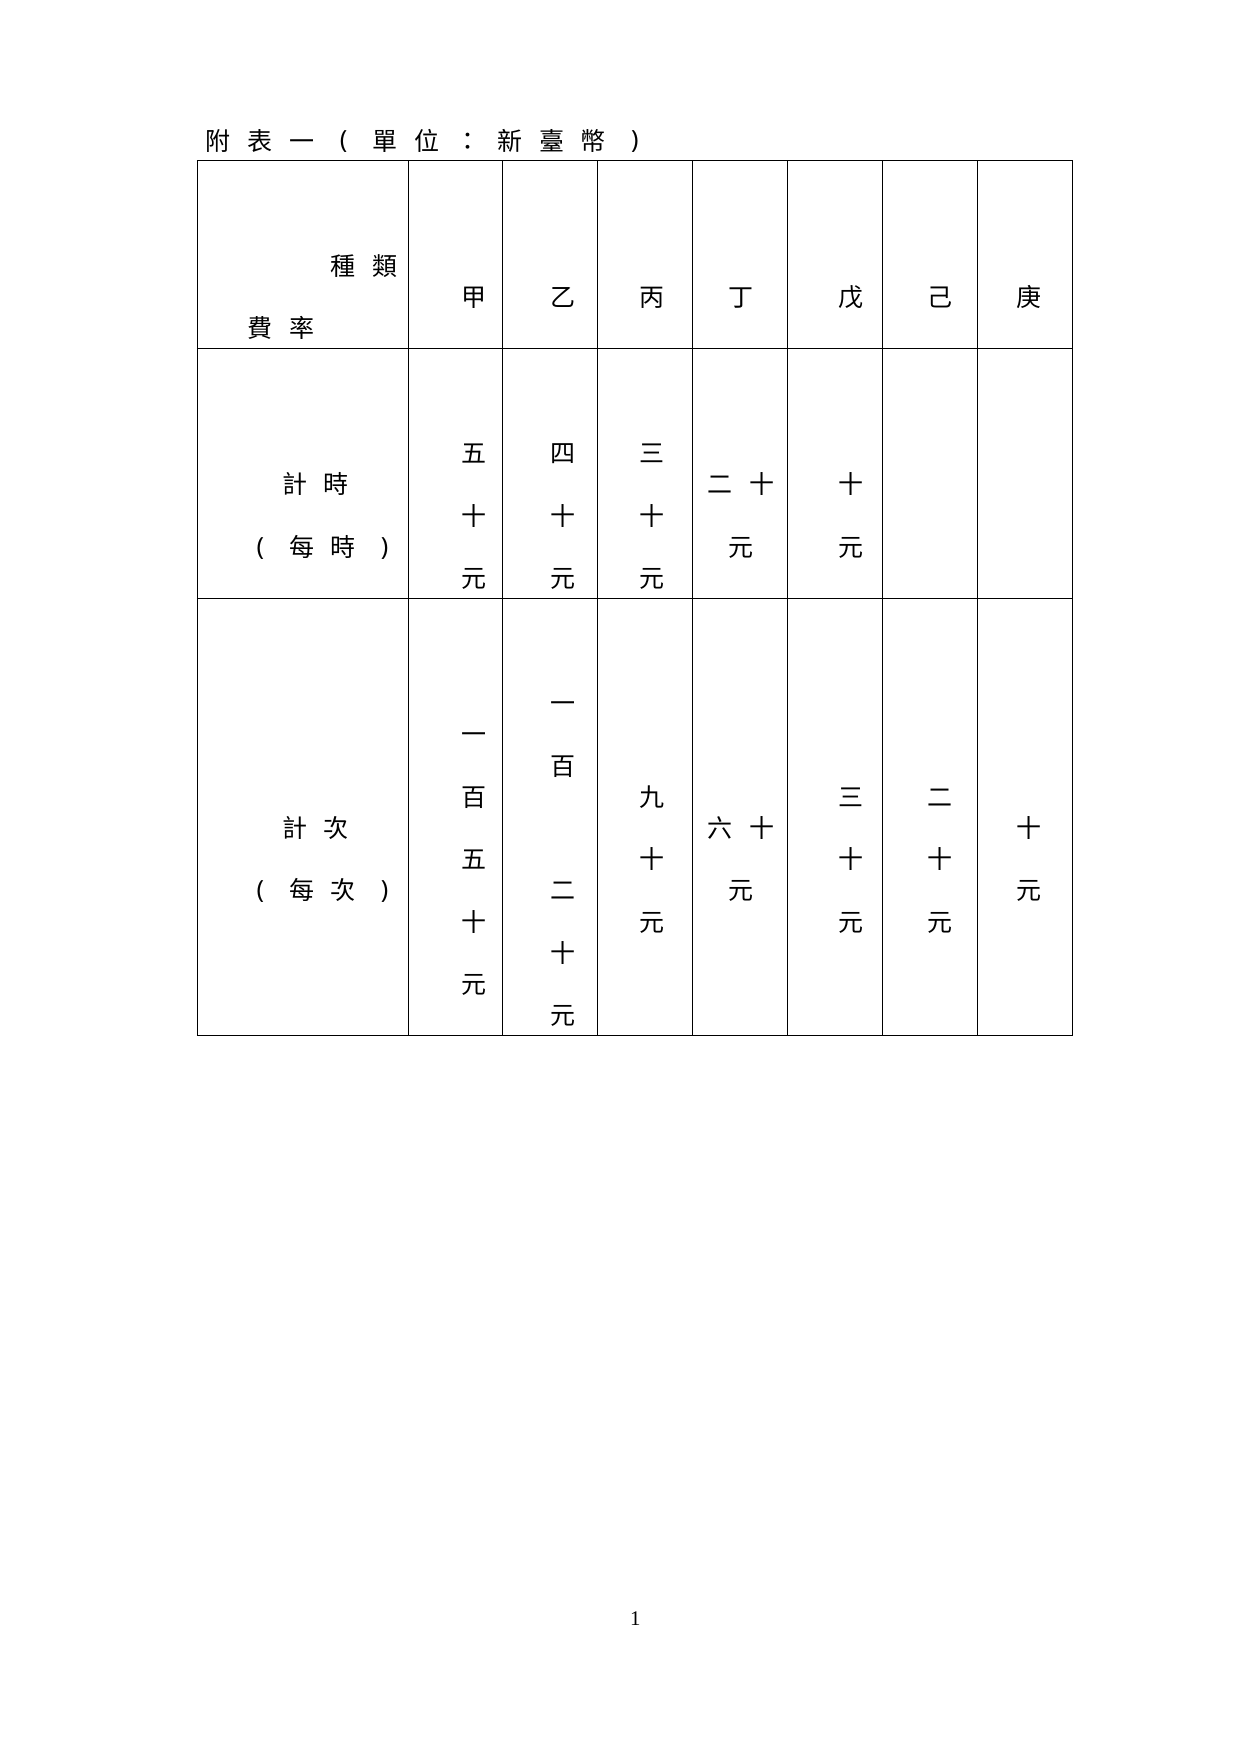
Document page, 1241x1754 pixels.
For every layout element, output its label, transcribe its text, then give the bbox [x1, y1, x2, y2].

table_header 庚 [978, 161, 1072, 347]
table_cell 五十元 [409, 349, 502, 597]
table_header 己 [883, 161, 977, 347]
table_header 丙 [598, 161, 692, 347]
table_cell 十元 [788, 349, 882, 597]
table_cell [883, 349, 977, 597]
table_header 甲 [409, 161, 502, 347]
table_cell 六十元 [693, 599, 787, 1035]
table_header 乙 [503, 161, 597, 347]
table_cell 三十元 [788, 599, 882, 1035]
table_cell 二十元 [883, 599, 977, 1035]
table_header 戊 [788, 161, 882, 347]
table_cell 計時(每時) [198, 349, 408, 597]
table_cell 九十元 [598, 599, 692, 1035]
table_cell 計次(每次) [198, 599, 408, 1035]
table_cell 一百 二十元 [503, 599, 597, 1035]
table_cell [978, 349, 1072, 597]
table_cell 一百 五十元 [409, 599, 502, 1035]
table_cell 二十元 [693, 349, 787, 597]
table_cell 四十元 [503, 349, 597, 597]
table_cell 十元 [978, 599, 1072, 1035]
text 附表一(單位：新臺幣) [197, 97, 1072, 160]
table_header 種類 費率 [198, 161, 408, 347]
table_header 丁 [693, 161, 787, 347]
table_cell 三十元 [598, 349, 692, 597]
